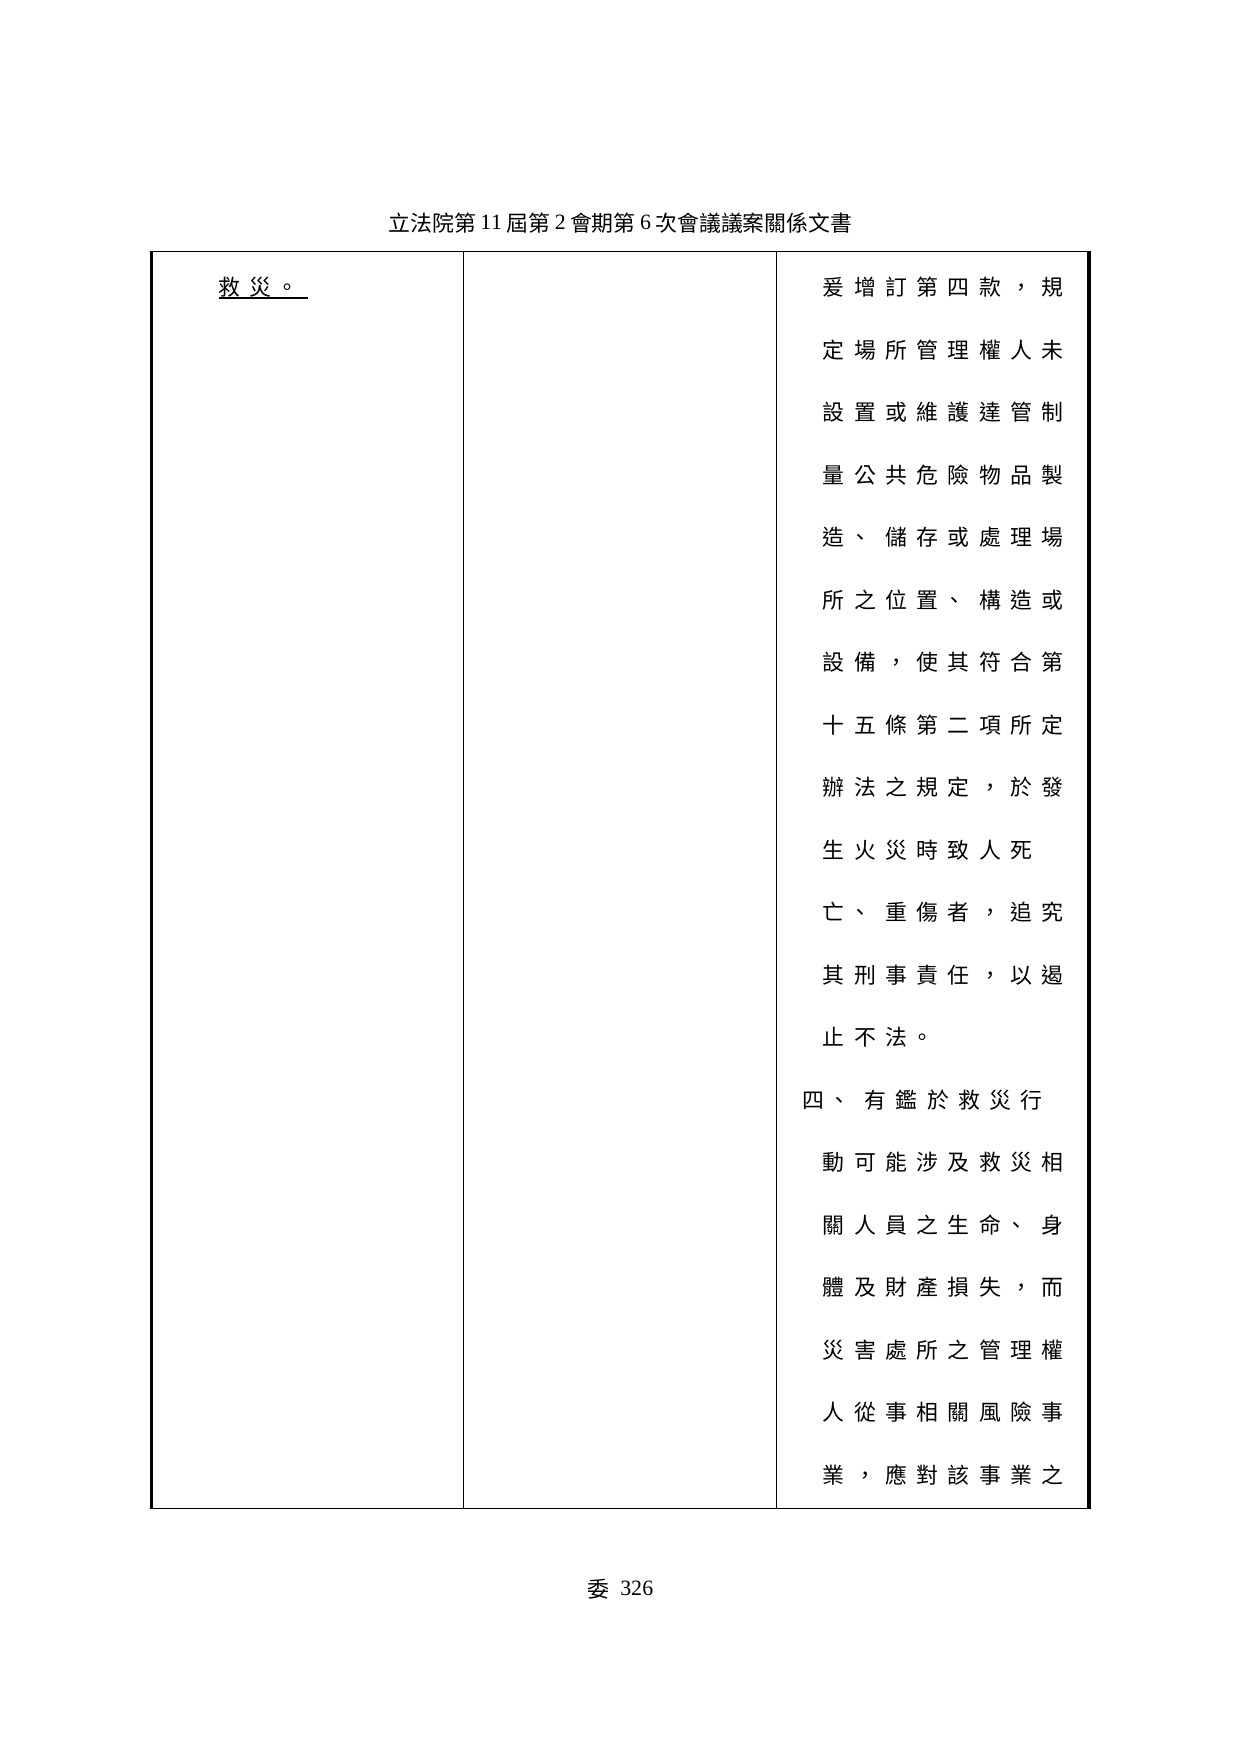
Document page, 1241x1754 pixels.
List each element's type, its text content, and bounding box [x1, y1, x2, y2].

table_cell 救災。 [153, 252, 463, 1508]
table_cell [464, 252, 776, 1508]
table_cell 爰增訂第四款，規定場所管理權人未設置或維護達管制量公共危險物品製造、儲存或處理場所之位置、構造或設備，使其符合第十五條第二項所定辦法之規定，於發生火災時致人死亡、重傷者，追究其刑事責任，以遏止不法。 四、有鑑於救災行動可能涉及救災相關人員之生命、身體及財產損失，而災害處所之管理權人從事相關風險事業，應對該事業之 [777, 252, 1087, 1508]
